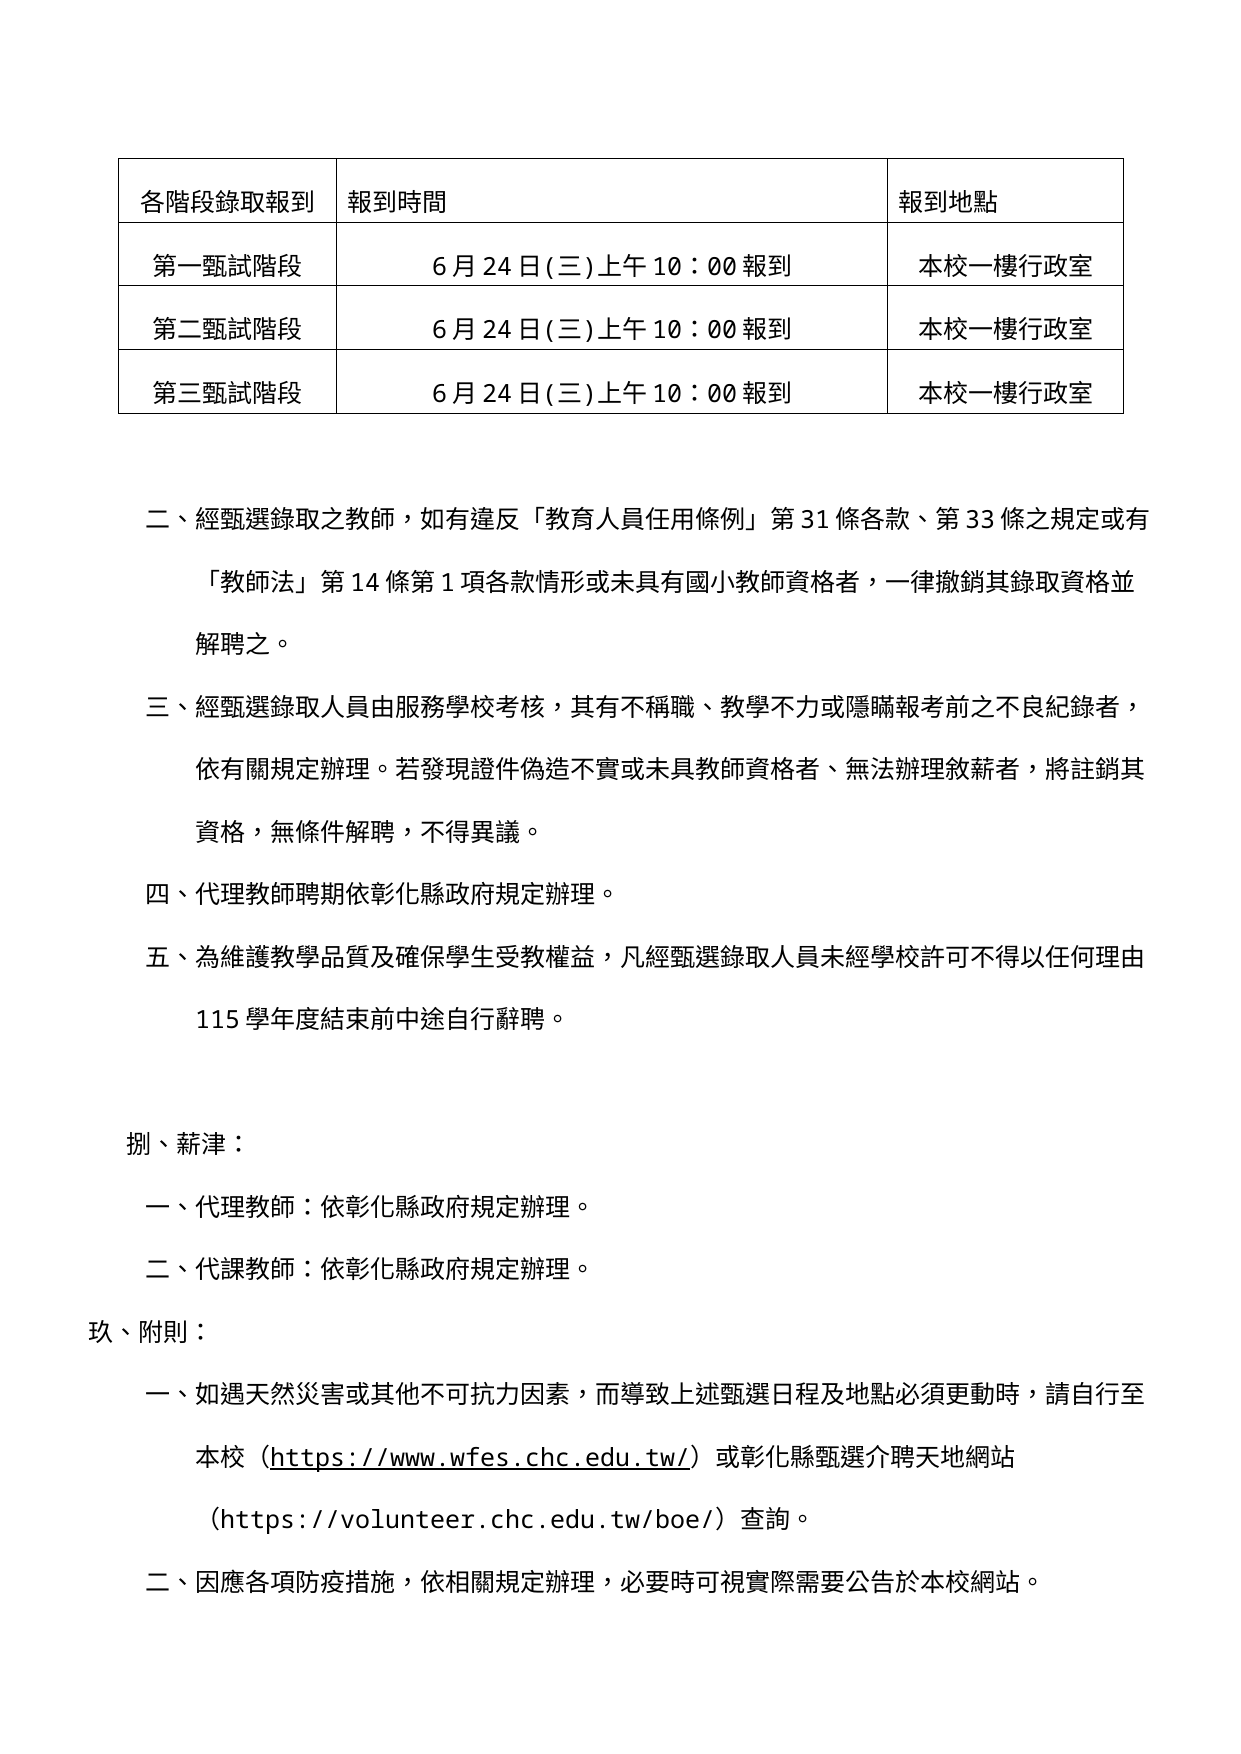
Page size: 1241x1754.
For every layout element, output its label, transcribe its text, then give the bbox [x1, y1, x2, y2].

text 五、為維護教學品質及確保學生受教權益，凡經甄選錄取人員未經學校許可不得以任何理由115學年度結束前中途自行辭聘。 [145, 913, 1152, 1038]
text 二、經甄選錄取之教師，如有違反「教育人員任用條例」第31條各款、第33條之規定或有「教師法」第14條第1項各款情形或未具有國小教師資格者，一律撤銷其錄取資格並解聘之。 [145, 476, 1152, 663]
text 二、代課教師：依彰化縣政府規定辦理。 [145, 1226, 1152, 1288]
table_cell 第三甄試階段 [119, 350, 336, 412]
table_cell 第二甄試階段 [119, 286, 336, 349]
table_cell 本校一樓行政室 [888, 286, 1123, 349]
text 捌、薪津： [126, 1101, 1152, 1163]
table_header 各階段錄取報到 [119, 159, 336, 222]
text 一、如遇天然災害或其他不可抗力因素，而導致上述甄選日程及地點必須更動時，請自行至本校（https://www.wfes.chc.edu.tw/）或彰化縣甄選介聘天地網站（https://volunteer.chc.edu.tw/boe/）查詢。 [145, 1351, 1152, 1538]
text 三、經甄選錄取人員由服務學校考核，其有不稱職、教學不力或隱瞞報考前之不良紀錄者，依有關規定辦理。若發現證件偽造不實或未具教師資格者、無法辦理敘薪者，將註銷其資格，無條件解聘，不得異議。 [145, 663, 1152, 851]
table_header 報到地點 [888, 159, 1123, 222]
table_cell 第一甄試階段 [119, 223, 336, 285]
text 二、因應各項防疫措施，依相關規定辦理，必要時可視實際需要公告於本校網站。 [145, 1538, 1152, 1601]
table_cell 6月24日(三)上午10：00報到 [337, 223, 887, 285]
table_cell 本校一樓行政室 [888, 223, 1123, 285]
table_cell 6月24日(三)上午10：00報到 [337, 350, 887, 412]
text 一、代理教師：依彰化縣政府規定辦理。 [145, 1163, 1152, 1226]
table_cell 本校一樓行政室 [888, 350, 1123, 412]
text 玖、附則： [89, 1288, 1152, 1351]
table_header 報到時間 [337, 159, 887, 222]
table_cell 6月24日(三)上午10：00報到 [337, 286, 887, 349]
text 四、代理教師聘期依彰化縣政府規定辦理。 [145, 851, 1152, 913]
